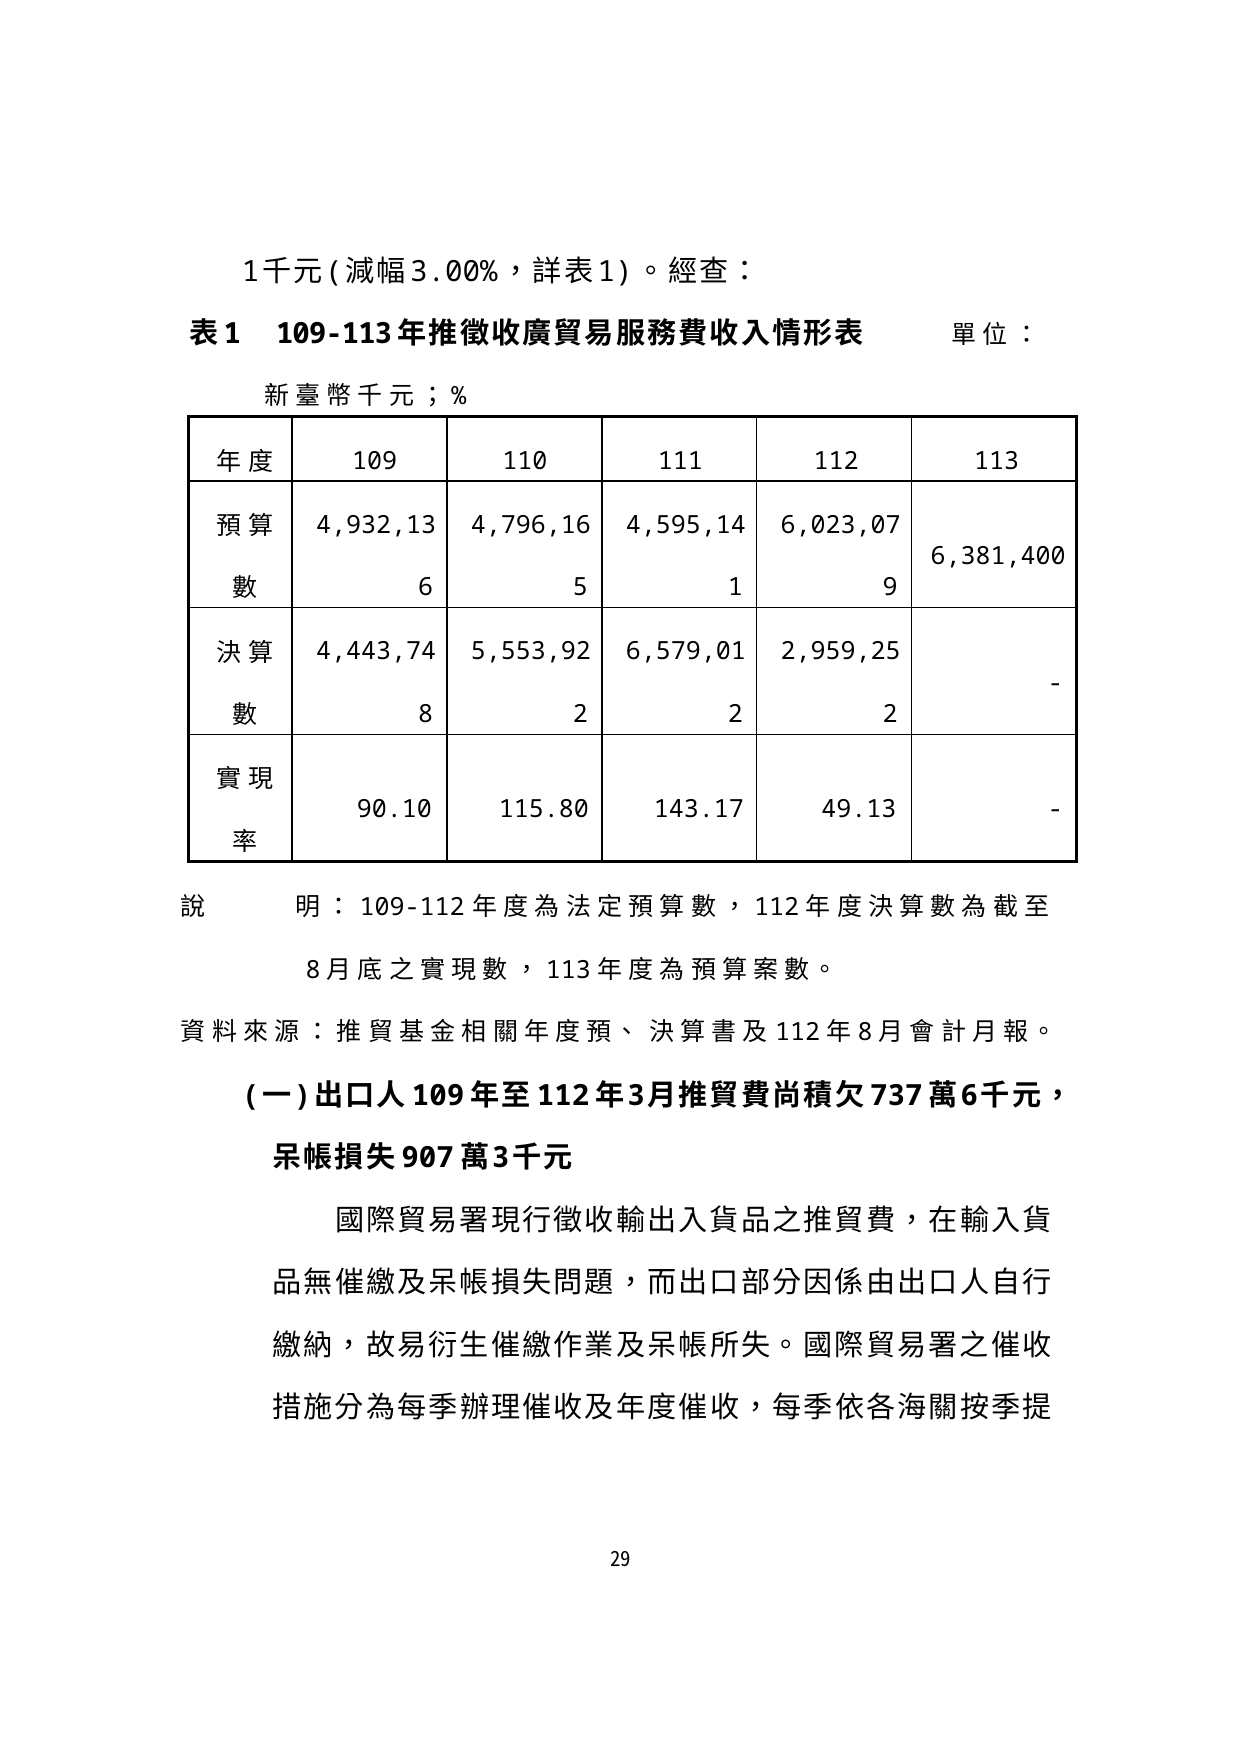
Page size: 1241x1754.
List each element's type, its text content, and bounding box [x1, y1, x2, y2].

table_cell 4,443,748 [293, 608, 446, 733]
table_cell 115.80 [448, 735, 601, 860]
table_cell - [912, 608, 1075, 733]
table_header 110 [448, 418, 601, 480]
table_cell 4,932,136 [293, 482, 446, 607]
table_header 109 [293, 418, 446, 480]
table_cell 90.10 [293, 735, 446, 860]
text 資料來源：推貿基金相關年度預、決算書及112年8月會計月報。 [174, 988, 1063, 1051]
table_header 113 [912, 418, 1075, 480]
table_cell 2,959,252 [757, 608, 911, 733]
text 國際貿易署現行徵收輸出入貨品之推貿費，在輸入貨品無催繳及呆帳損失問題，而出口部分因係由出口人自行繳納，故易衍生催繳作業及呆帳所失。國際貿易署之催收措施分為每季辦理催收及年度催收，每季依各海關按季提 [266, 1176, 1063, 1426]
table_cell 6,579,012 [603, 608, 756, 733]
table_cell 4,595,141 [603, 482, 756, 607]
table_cell 預算數 [190, 482, 291, 607]
table_header 年度 [190, 418, 291, 480]
text 1千元(減幅3.00%，詳表1)。經查： [236, 227, 1063, 290]
text 表1 109-113年推徵收廣貿易服務費收入情形表 單位：新臺幣千元；% [178, 290, 1063, 415]
table_cell - [912, 735, 1075, 860]
text 說 明：109-112年度為法定預算數，112年度決算數為截至8月底之實現數，113年度為預算案數。 [177, 863, 1063, 988]
table_header 111 [603, 418, 756, 480]
table_cell 實現率 [190, 735, 291, 860]
text (一)出口人109年至112年3月推貿費尚積欠737萬6千元，呆帳損失907萬3千元 [236, 1051, 1063, 1176]
table_cell 6,381,400 [912, 482, 1075, 607]
table_cell 143.17 [603, 735, 756, 860]
table_cell 6,023,079 [757, 482, 911, 607]
table_cell 決算數 [190, 608, 291, 733]
table_cell 4,796,165 [448, 482, 601, 607]
table_header 112 [757, 418, 911, 480]
table_cell 5,553,922 [448, 608, 601, 733]
table_cell 49.13 [757, 735, 911, 860]
